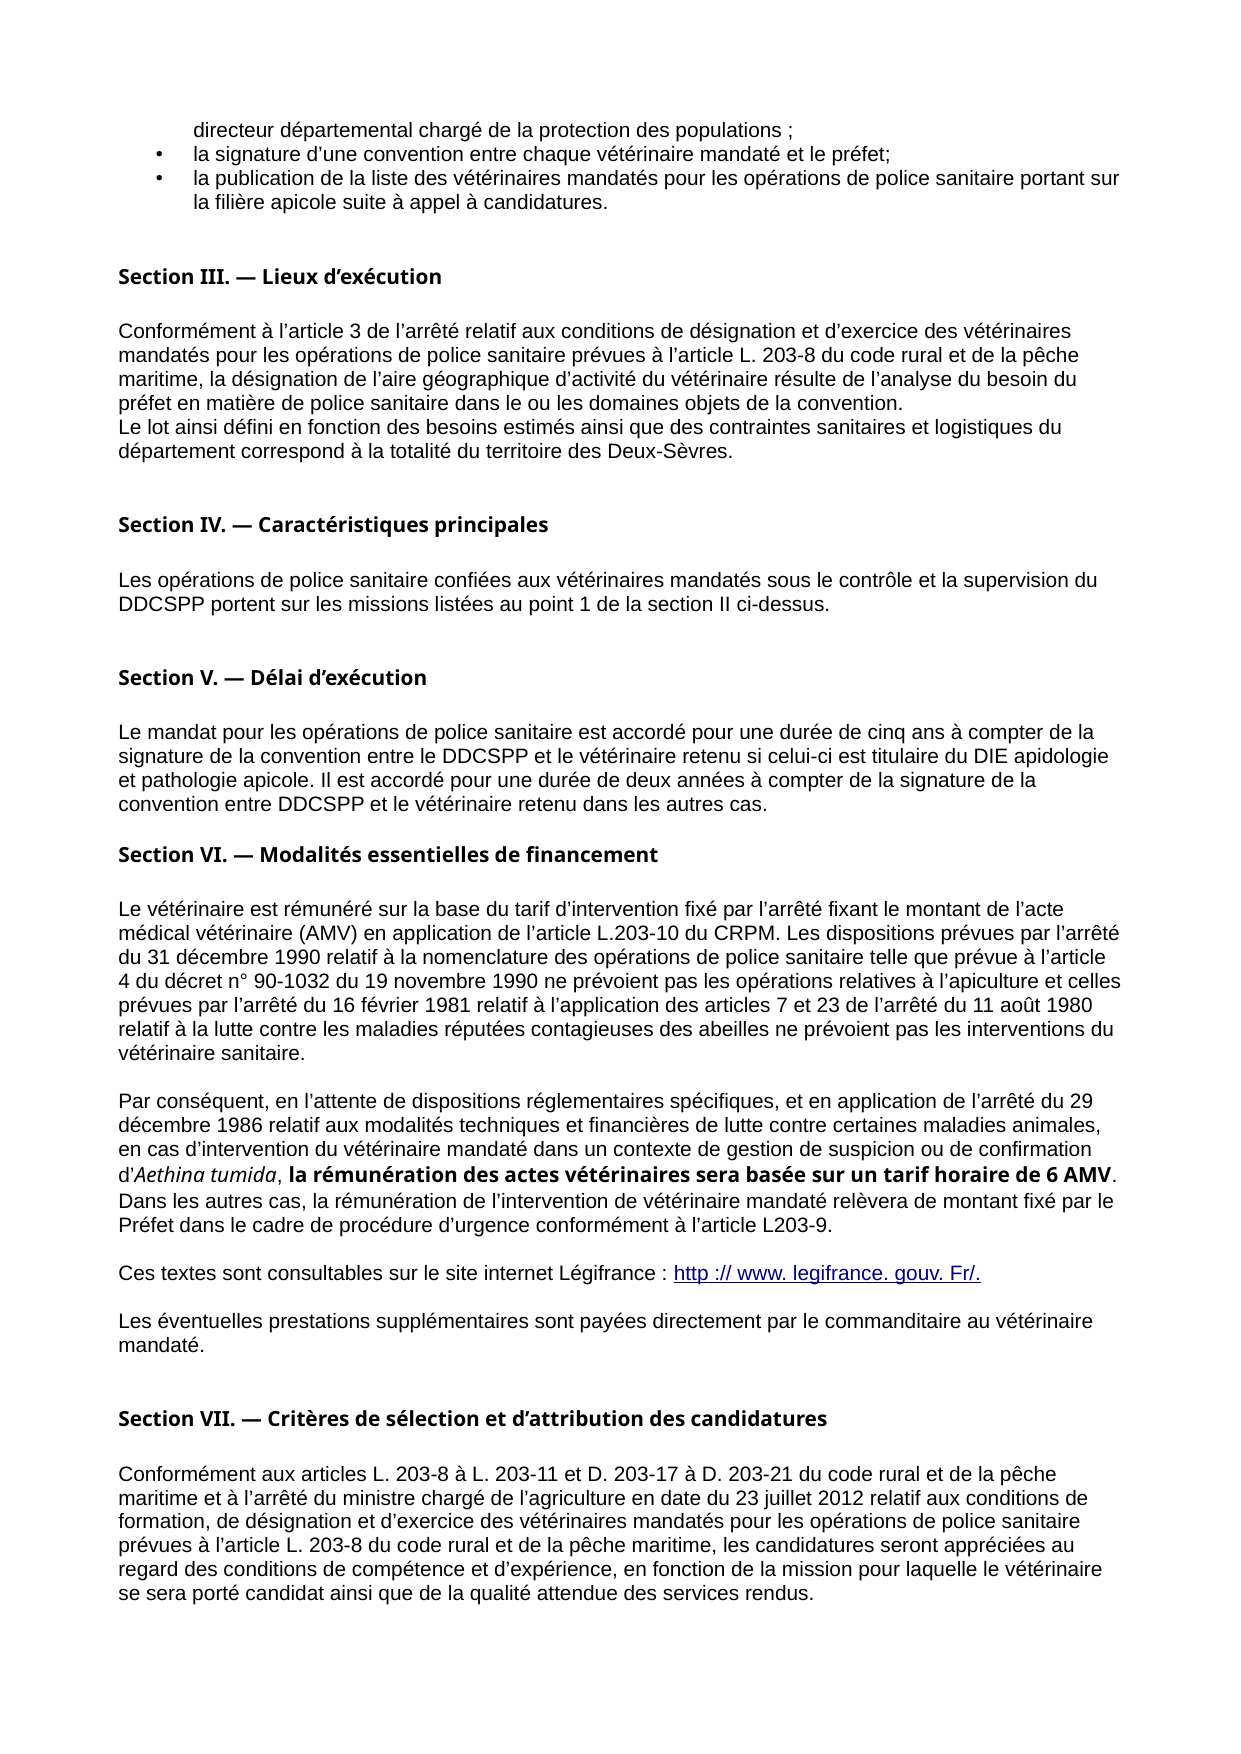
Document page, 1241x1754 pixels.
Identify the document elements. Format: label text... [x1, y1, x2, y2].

text Les éventuelles prestations supplémentaires sont payées directement par le commanditaire au vétérinaire [118, 1309, 1122, 1333]
list directeur départemental chargé de la protection des populations ; [156, 118, 1122, 142]
text Le lot ainsi défini en fonction des besoins estimés ainsi que des contraintes sanitaires et logistiques du département correspond à la totalité du territoire des Deux-Sèvres. [118, 415, 1122, 463]
text Le vétérinaire est rémunéré sur la base du tarif d’intervention fixé par l’arrêté fixant le montant de l’acte médical vétérinaire (AMV) en application de l’article L.203-10 du CRPM. Les dispositions prévues par l’arrêté du 31 décembre 1990 relatif à la nomenclature des opérations de police sanitaire telle que prévue à l’article 4 du décret n° 90-1032 du 19 novembre 1990 ne prévoient pas les opérations relatives à l’apiculture et celles prévues par l’arrêté du 16 février 1981 relatif à l’application des articles 7 et 23 de l’arrêté du 11 août 1980 relatif à la lutte contre les maladies réputées contagieuses des abeilles ne prévoient pas les interventions du vétérinaire sanitaire. [118, 897, 1122, 1064]
text Conformément aux articles L. 203-8 à L. 203-11 et D. 203-17 à D. 203-21 du code rural et de la pêche maritime et à l’arrêté du ministre chargé de l’agriculture en date du 23 juillet 2012 relatif aux conditions de formation, de désignation et d’exercice des vétérinaires mandatés pour les opérations de police sanitaire prévues à l’article L. 203-8 du code rural et de la pêche maritime, les candidatures seront appréciées au regard des conditions de compétence et d’expérience, en fonction de la mission pour laquelle le vétérinaire se sera porté candidat ainsi que de la qualité attendue des services rendus. [118, 1461, 1122, 1605]
text Section IV. ― Caractéristiques principales [118, 511, 1122, 539]
text Section V. ― Délai d’exécution [118, 663, 1122, 692]
text Les opérations de police sanitaire confiées aux vétérinaires mandatés sous le contrôle et la supervision du DDCSPP portent sur les missions listées au point 1 de la section II ci-dessus. [118, 567, 1122, 615]
text Section III. ― Lieux d’exécution [118, 262, 1122, 291]
list la signature d’une convention entre chaque vétérinaire mandaté et le préfet; [156, 142, 1122, 166]
text Section VI. ― Modalités essentielles de financement [118, 840, 1122, 868]
text mandaté. [118, 1333, 1122, 1357]
text Section VII. ― Critères de sélection et d’attribution des candidatures [118, 1404, 1122, 1433]
text Conformément à l’article 3 de l’arrêté relatif aux conditions de désignation et d’exercice des vétérinaires mandatés pour les opérations de police sanitaire prévues à l’article L. 203-8 du code rural et de la pêche maritime, la désignation de l’aire géographique d’activité du vétérinaire résulte de l’analyse du besoin du préfet en matière de police sanitaire dans le ou les domaines objets de la convention. [118, 319, 1122, 415]
list la publication de la liste des vétérinaires mandatés pour les opérations de police sanitaire portant sur la filière apicole suite à appel à candidatures. [156, 166, 1122, 214]
text Ces textes sont consultables sur le site internet Légifrance : http :// www. legifrance. gouv. Fr/. [118, 1261, 1122, 1285]
text Le mandat pour les opérations de police sanitaire est accordé pour une durée de cinq ans à compter de la signature de la convention entre le DDCSPP et le vétérinaire retenu si celui-ci est titulaire du DIE apidologie et pathologie apicole. Il est accordé pour une durée de deux années à compter de la signature de la convention entre DDCSPP et le vétérinaire retenu dans les autres cas. [118, 720, 1122, 816]
text Par conséquent, en l’attente de dispositions réglementaires spécifiques, et en application de l’arrêté du 29 décembre 1986 relatif aux modalités techniques et financières de lutte contre certaines maladies animales, en cas d’intervention du vétérinaire mandaté dans un contexte de gestion de suspicion ou de confirmation d’Aethina tumida, la rémunération des actes vétérinaires sera basée sur un tarif horaire de 6 AMV. Dans les autres cas, la rémunération de l’intervention de vétérinaire mandaté relèvera de montant fixé par le Préfet dans le cadre de procédure d’urgence conformément à l’article L203-9. [118, 1088, 1122, 1237]
